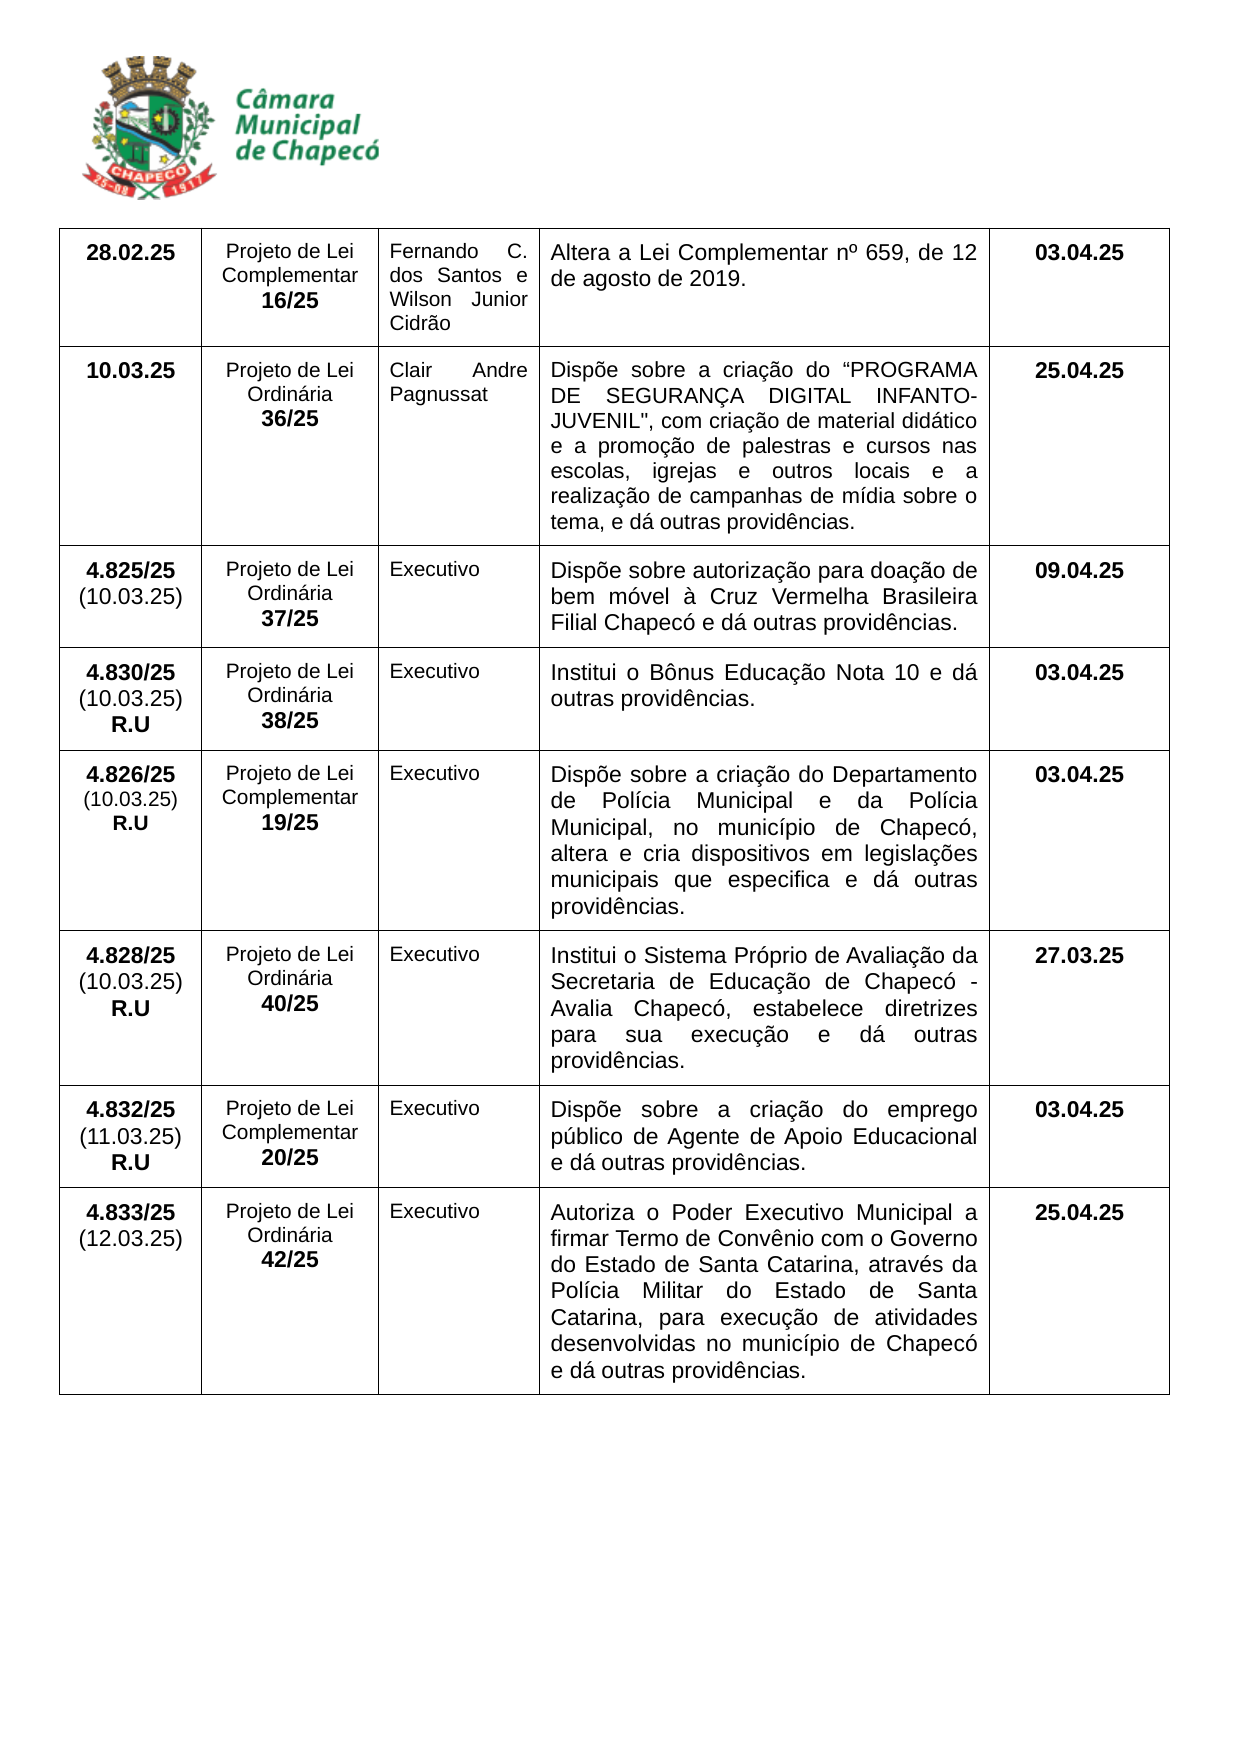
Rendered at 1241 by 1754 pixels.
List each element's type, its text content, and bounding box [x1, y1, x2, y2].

table_cell Dispõe sobre a criação do Departamento de Polícia Municipal e da Polícia Municipal, no município de Chapecó, altera e cria dispositivos em legislações municipais que especifica e dá outras providências. [540, 751, 989, 930]
table_cell Dispõe sobre a criação do emprego público de Agente de Apoio Educacional e dá outras providências. [540, 1086, 989, 1187]
table_cell Autoriza o Poder Executivo Municipal a firmar Termo de Convênio com o Governo do Estado de Santa Catarina, através da Polícia Militar do Estado de Santa Catarina, para execução de atividades desenvolvidas no município de Chapecó e dá outras providências. [540, 1188, 989, 1394]
table_cell Projeto de Lei Ordinária 40/25 [202, 931, 378, 1085]
table_cell Institui o Bônus Educação Nota 10 e dá outras providências. [540, 648, 989, 749]
table_cell Altera a Lei Complementar nº 659, de 12 de agosto de 2019. [540, 229, 989, 346]
table_cell Projeto de Lei Ordinária 37/25 [202, 546, 378, 647]
table_cell 4.825/25 (10.03.25) [60, 546, 201, 647]
table_cell Projeto de Lei Ordinária 38/25 [202, 648, 378, 749]
table_cell Clair Andre Pagnussat [379, 347, 539, 545]
table_cell Executivo [379, 751, 539, 930]
table_cell Institui o Sistema Próprio de Avaliação da Secretaria de Educação de Chapecó - Avalia Chapecó, estabelece diretrizes para sua execução e dá outras providências. [540, 931, 989, 1085]
table_cell Fernando C. dos Santos e Wilson Junior Cidrão [379, 229, 539, 346]
table_cell 4.826/25 (10.03.25) R.U [60, 751, 201, 930]
table_cell Executivo [379, 546, 539, 647]
table_cell 09.04.25 [990, 546, 1169, 647]
table_cell Projeto de Lei Complementar 16/25 [202, 229, 378, 346]
table_cell Executivo [379, 931, 539, 1085]
table_cell Projeto de Lei Ordinária 36/25 [202, 347, 378, 545]
table_cell Projeto de Lei Complementar 20/25 [202, 1086, 378, 1187]
table_cell 4.832/25 (11.03.25) R.U [60, 1086, 201, 1187]
table_cell 03.04.25 [990, 1086, 1169, 1187]
table_cell Executivo [379, 1086, 539, 1187]
table_cell Dispõe sobre a criação do “PROGRAMA DE SEGURANÇA DIGITAL INFANTO-JUVENIL", com criação de material didático e a promoção de palestras e cursos nas escolas, igrejas e outros locais e a realização de campanhas de mídia sobre o tema, e dá outras providências. [540, 347, 989, 545]
table_cell 03.04.25 [990, 648, 1169, 749]
table_cell 28.02.25 [60, 229, 201, 346]
table_cell 4.828/25 (10.03.25) R.U [60, 931, 201, 1085]
table_cell Projeto de Lei Ordinária 42/25 [202, 1188, 378, 1394]
table_cell 25.04.25 [990, 1188, 1169, 1394]
table_cell 03.04.25 [990, 751, 1169, 930]
table_cell 10.03.25 [60, 347, 201, 545]
picture [81, 56, 379, 200]
table_cell 25.04.25 [990, 347, 1169, 545]
table_cell 4.830/25 (10.03.25) R.U [60, 648, 201, 749]
table_cell Executivo [379, 648, 539, 749]
table_cell Executivo [379, 1188, 539, 1394]
table_cell Projeto de Lei Complementar 19/25 [202, 751, 378, 930]
table_cell 27.03.25 [990, 931, 1169, 1085]
table_cell 4.833/25 (12.03.25) [60, 1188, 201, 1394]
table_cell 03.04.25 [990, 229, 1169, 346]
table_cell Dispõe sobre autorização para doação de bem móvel à Cruz Vermelha Brasileira Filial Chapecó e dá outras providências. [540, 546, 989, 647]
